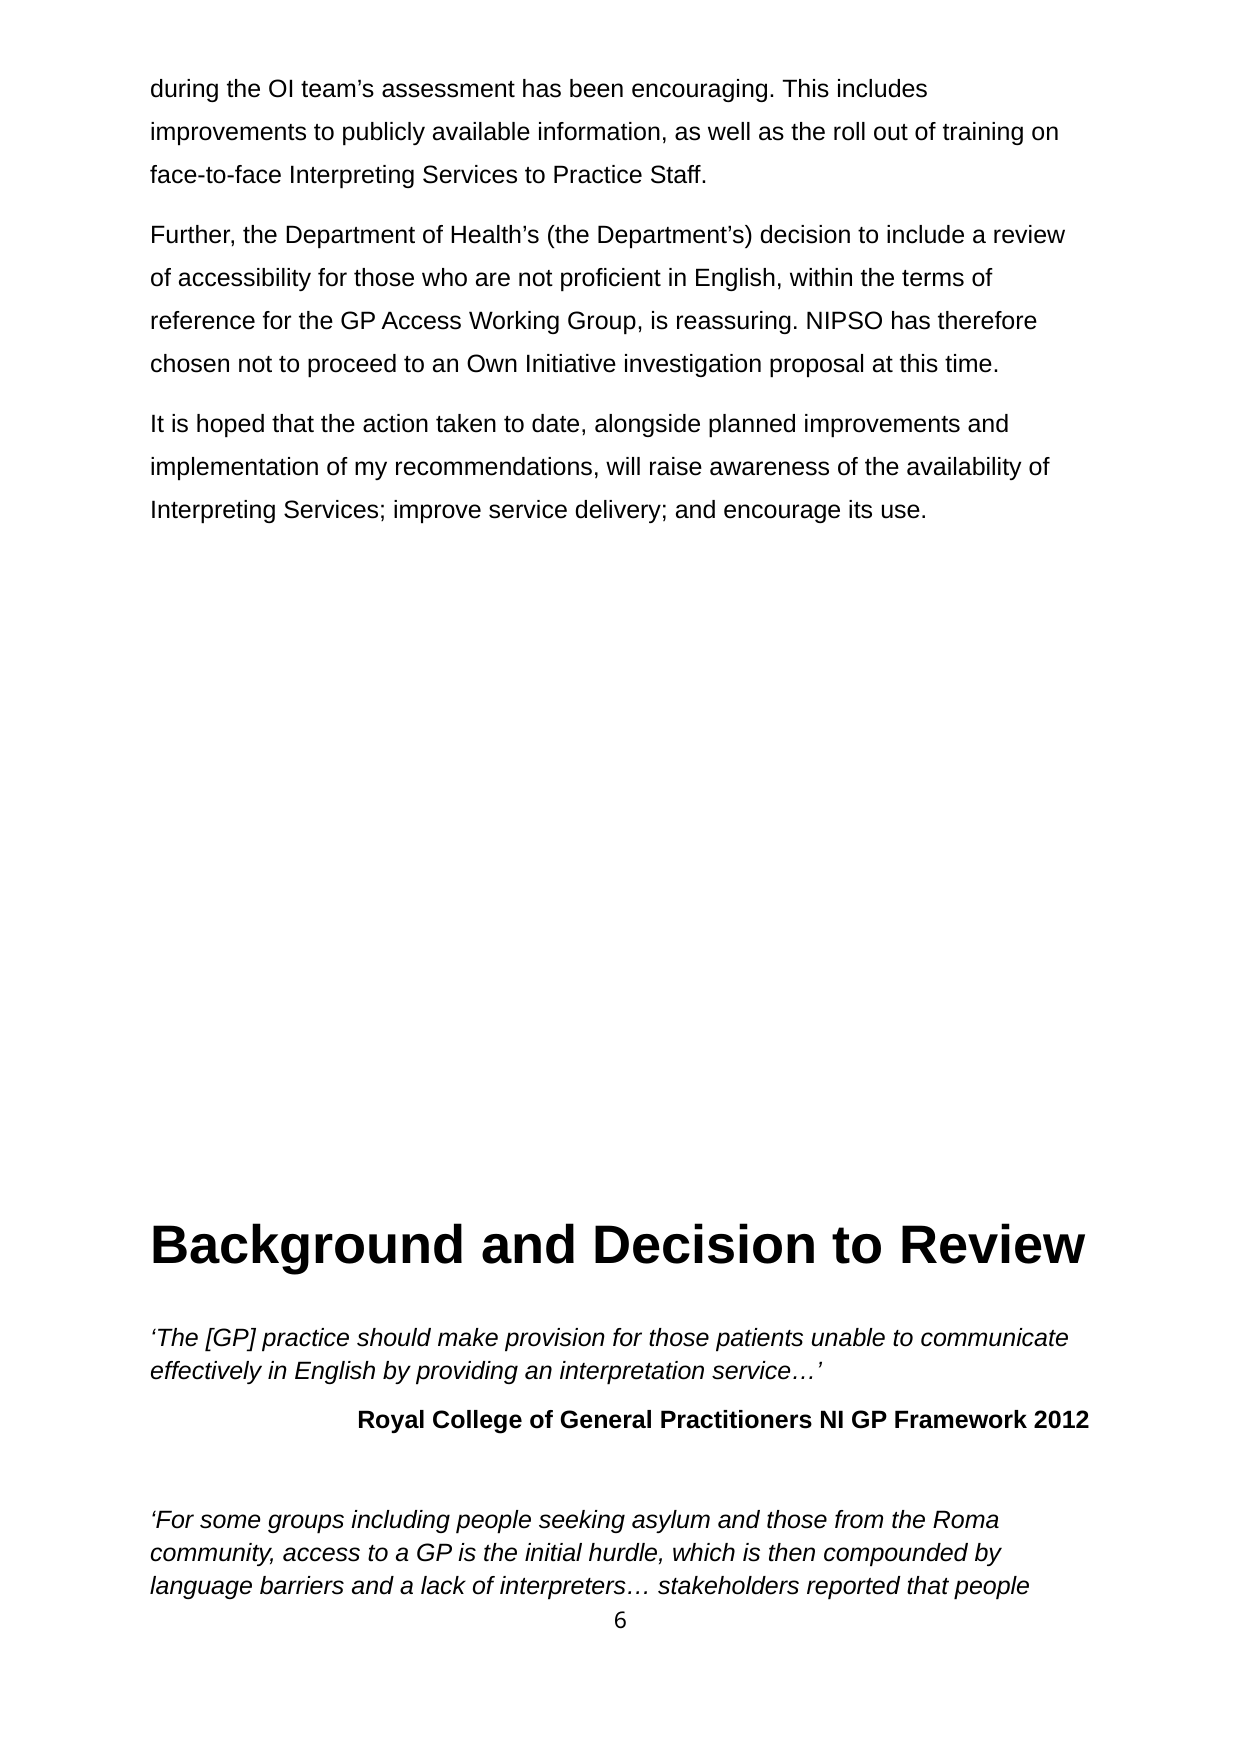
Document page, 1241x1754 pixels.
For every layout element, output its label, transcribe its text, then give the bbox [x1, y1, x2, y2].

text ‘For some groups including people seeking asylum and those from the Roma community, access to a GP is the initial hurdle, which is then compounded by language barriers and a lack of interpreters… stakeholders reported that people [150, 1505, 1090, 1600]
text It is hoped that the action taken to date, alongside planned improvements and implementation of my recommendations, will raise awareness of the availability of Interpreting Services; improve service delivery; and encourage its use. [150, 409, 1090, 524]
text during the OI team’s assessment has been encouraging. This includes improvements to publicly available information, as well as the roll out of training on face-to-face Interpreting Services to Practice Staff. [150, 74, 1090, 189]
text ‘The [GP] practice should make provision for those patients unable to communicate effectively in English by providing an interpretation service…’ [150, 1323, 1090, 1384]
text Background and Decision to Review [150, 1213, 1090, 1275]
text Royal College of General Practitioners NI GP Framework 2012 [150, 1406, 1090, 1434]
text Further, the Department of Health’s (the Department’s) decision to include a review of accessibility for those who are not proficient in English, within the terms of reference for the GP Access Working Group, is reassuring. NIPSO has therefore chosen not to proceed to an Own Initiative investigation proposal at this time. [150, 220, 1090, 378]
